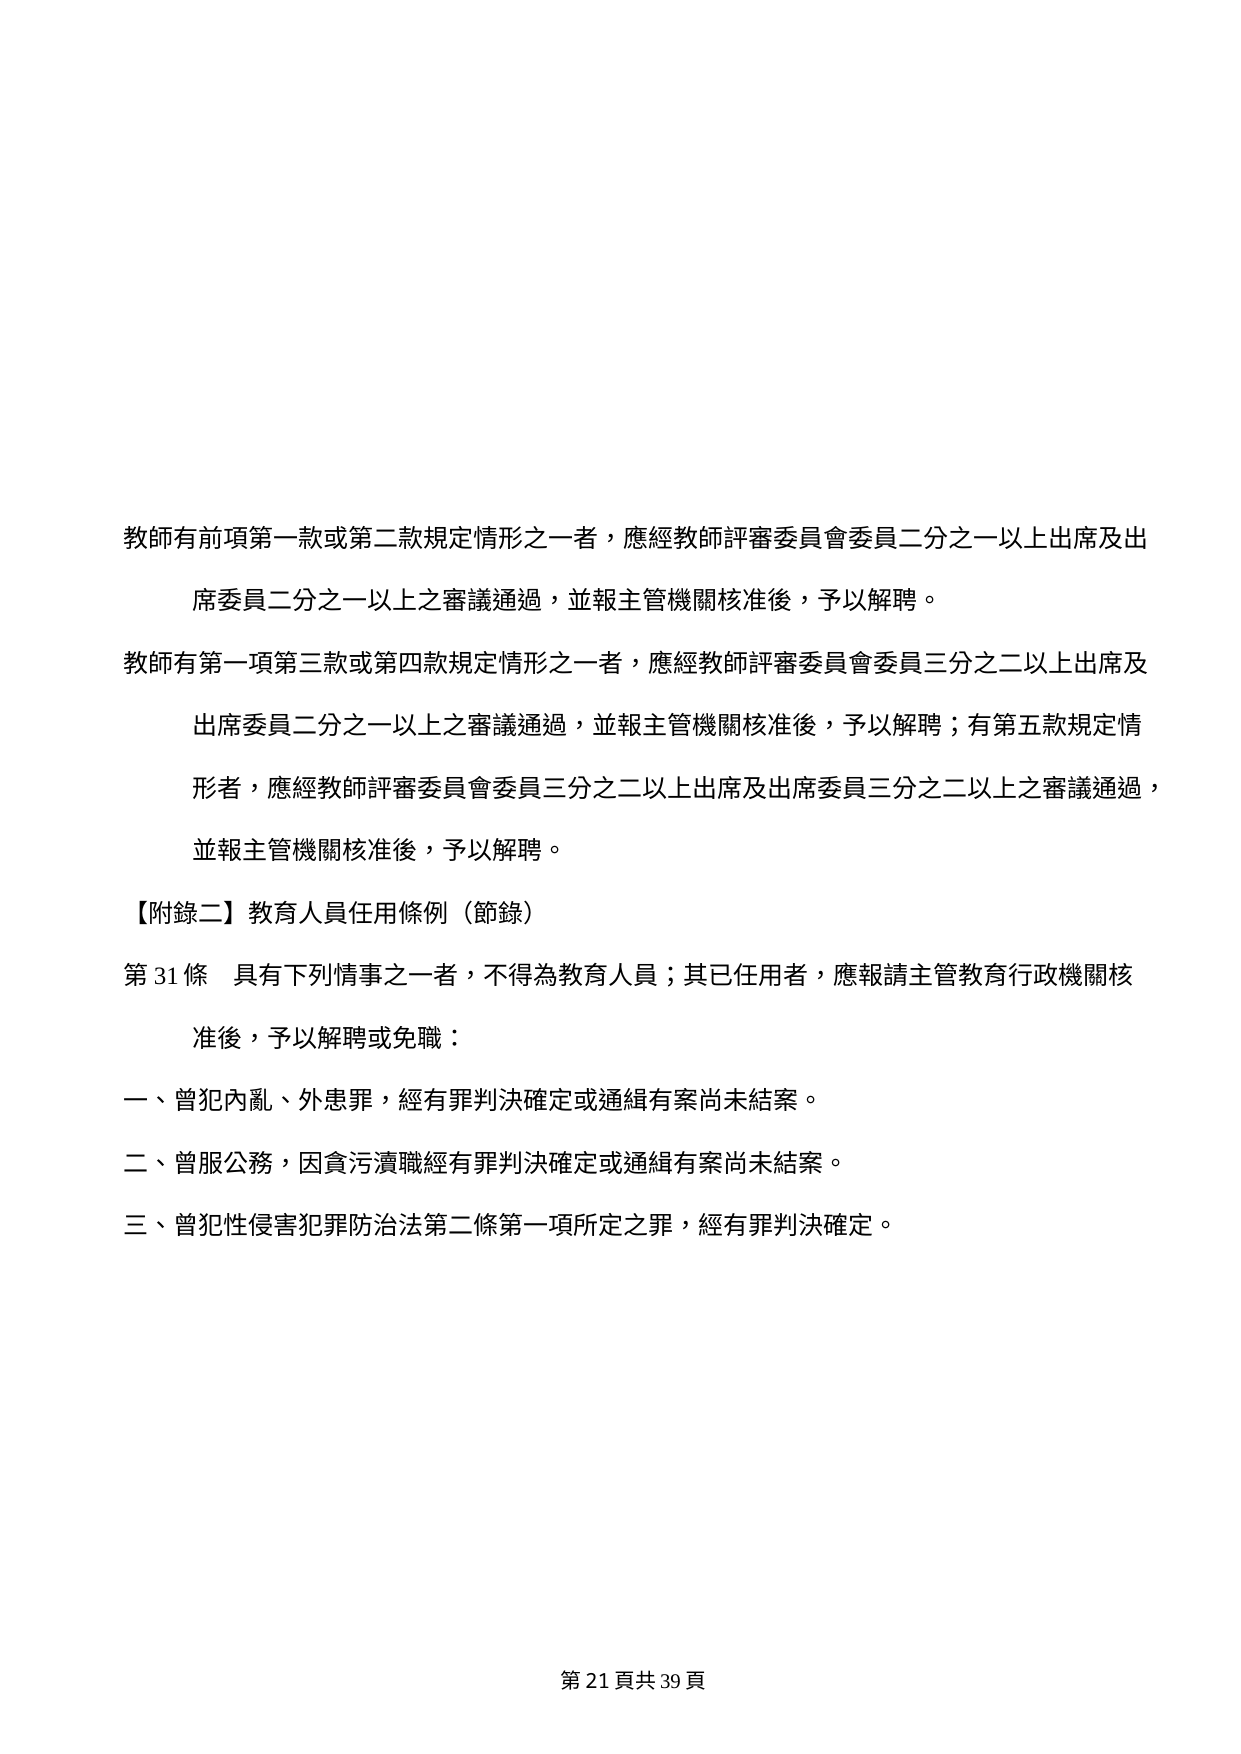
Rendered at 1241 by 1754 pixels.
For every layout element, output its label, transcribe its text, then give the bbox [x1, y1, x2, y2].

text 二、曾服公務，因貪污瀆職經有罪判決確定或通緝有案尚未結案。 [123, 1120, 1152, 1182]
text 一、曾犯內亂、外患罪，經有罪判決確定或通緝有案尚未結案。 [123, 1057, 1152, 1120]
text 教師有前項第一款或第二款規定情形之一者，應經教師評審委員會委員二分之一以上出席及出席委員二分之一以上之審議通過，並報主管機關核准後，予以解聘。 [123, 495, 1152, 620]
text 第31條 具有下列情事之一者，不得為教育人員；其已任用者，應報請主管教育行政機關核准後，予以解聘或免職： [123, 932, 1152, 1057]
text 三、曾犯性侵害犯罪防治法第二條第一項所定之罪，經有罪判決確定。 [123, 1182, 1152, 1245]
text 教師有第一項第三款或第四款規定情形之一者，應經教師評審委員會委員三分之二以上出席及出席委員二分之一以上之審議通過，並報主管機關核准後，予以解聘；有第五款規定情形者，應經教師評審委員會委員三分之二以上出席及出席委員三分之二以上之審議通過，並報主管機關核准後，予以解聘。 [123, 620, 1152, 870]
text 【附錄二】教育人員任用條例（節錄） [123, 870, 1152, 932]
